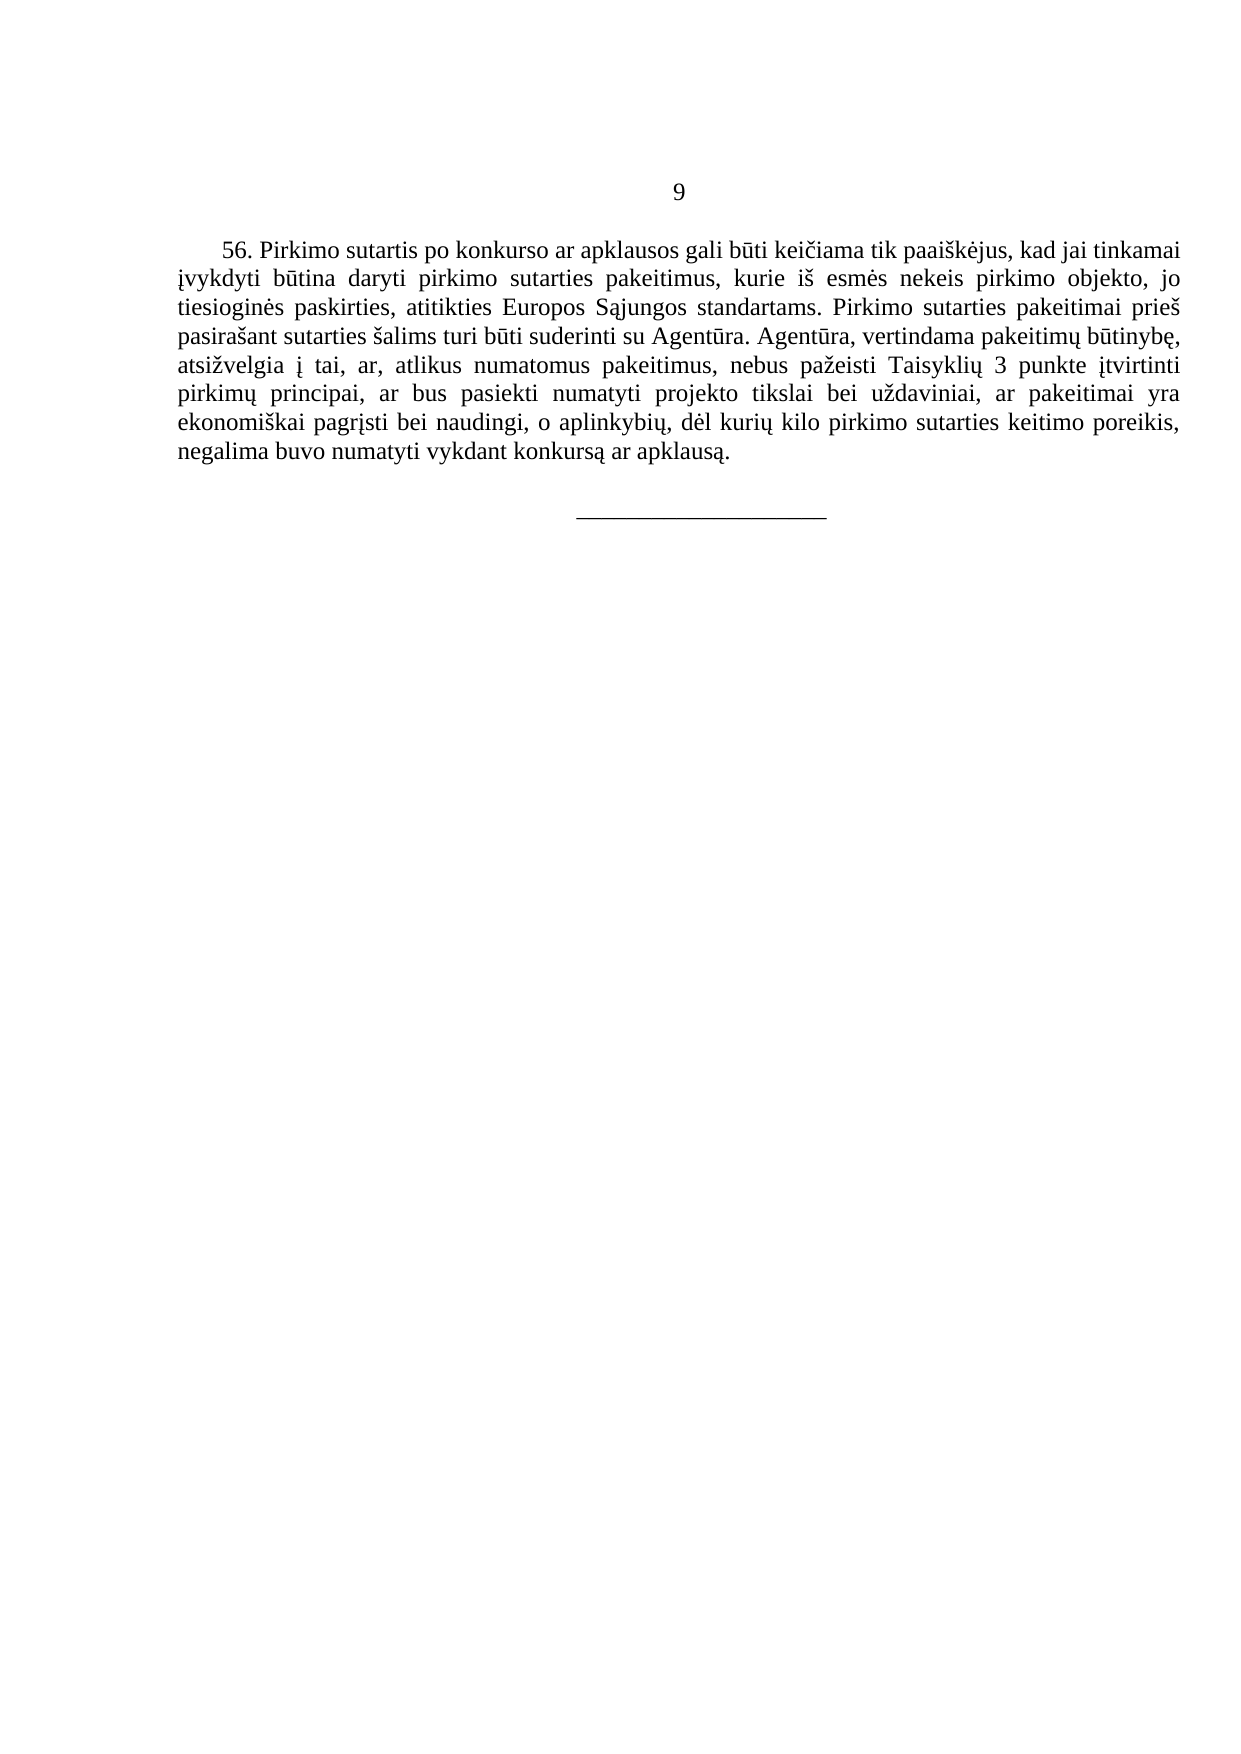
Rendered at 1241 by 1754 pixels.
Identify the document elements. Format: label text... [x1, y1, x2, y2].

text 56. Pirkimo sutartis po konkurso ar apklausos gali būti keičiama tik paaiškėjus, kad jai tinkamai įvykdyti būtina daryti pirkimo sutarties pakeitimus, kurie iš esmės nekeis pirkimo objekto, jo tiesioginės paskirties, atitikties Europos Sąjungos standartams. Pirkimo sutarties pakeitimai prieš pasirašant sutarties šalims turi būti suderinti su Agentūra. Agentūra, vertindama pakeitimų būtinybę, atsižvelgia į tai, ar, atlikus numatomus pakeitimus, nebus pažeisti Taisyklių 3 punkte įtvirtinti pirkimų principai, ar bus pasiekti numatyti projekto tikslai bei uždaviniai, ar pakeitimai yra ekonomiškai pagrįsti bei naudingi, o aplinkybių, dėl kurių kilo pirkimo sutarties keitimo poreikis, negalima buvo numatyti vykdant konkursą ar apklausą. [177, 235, 1181, 465]
text ____________________ [177, 493, 1181, 522]
